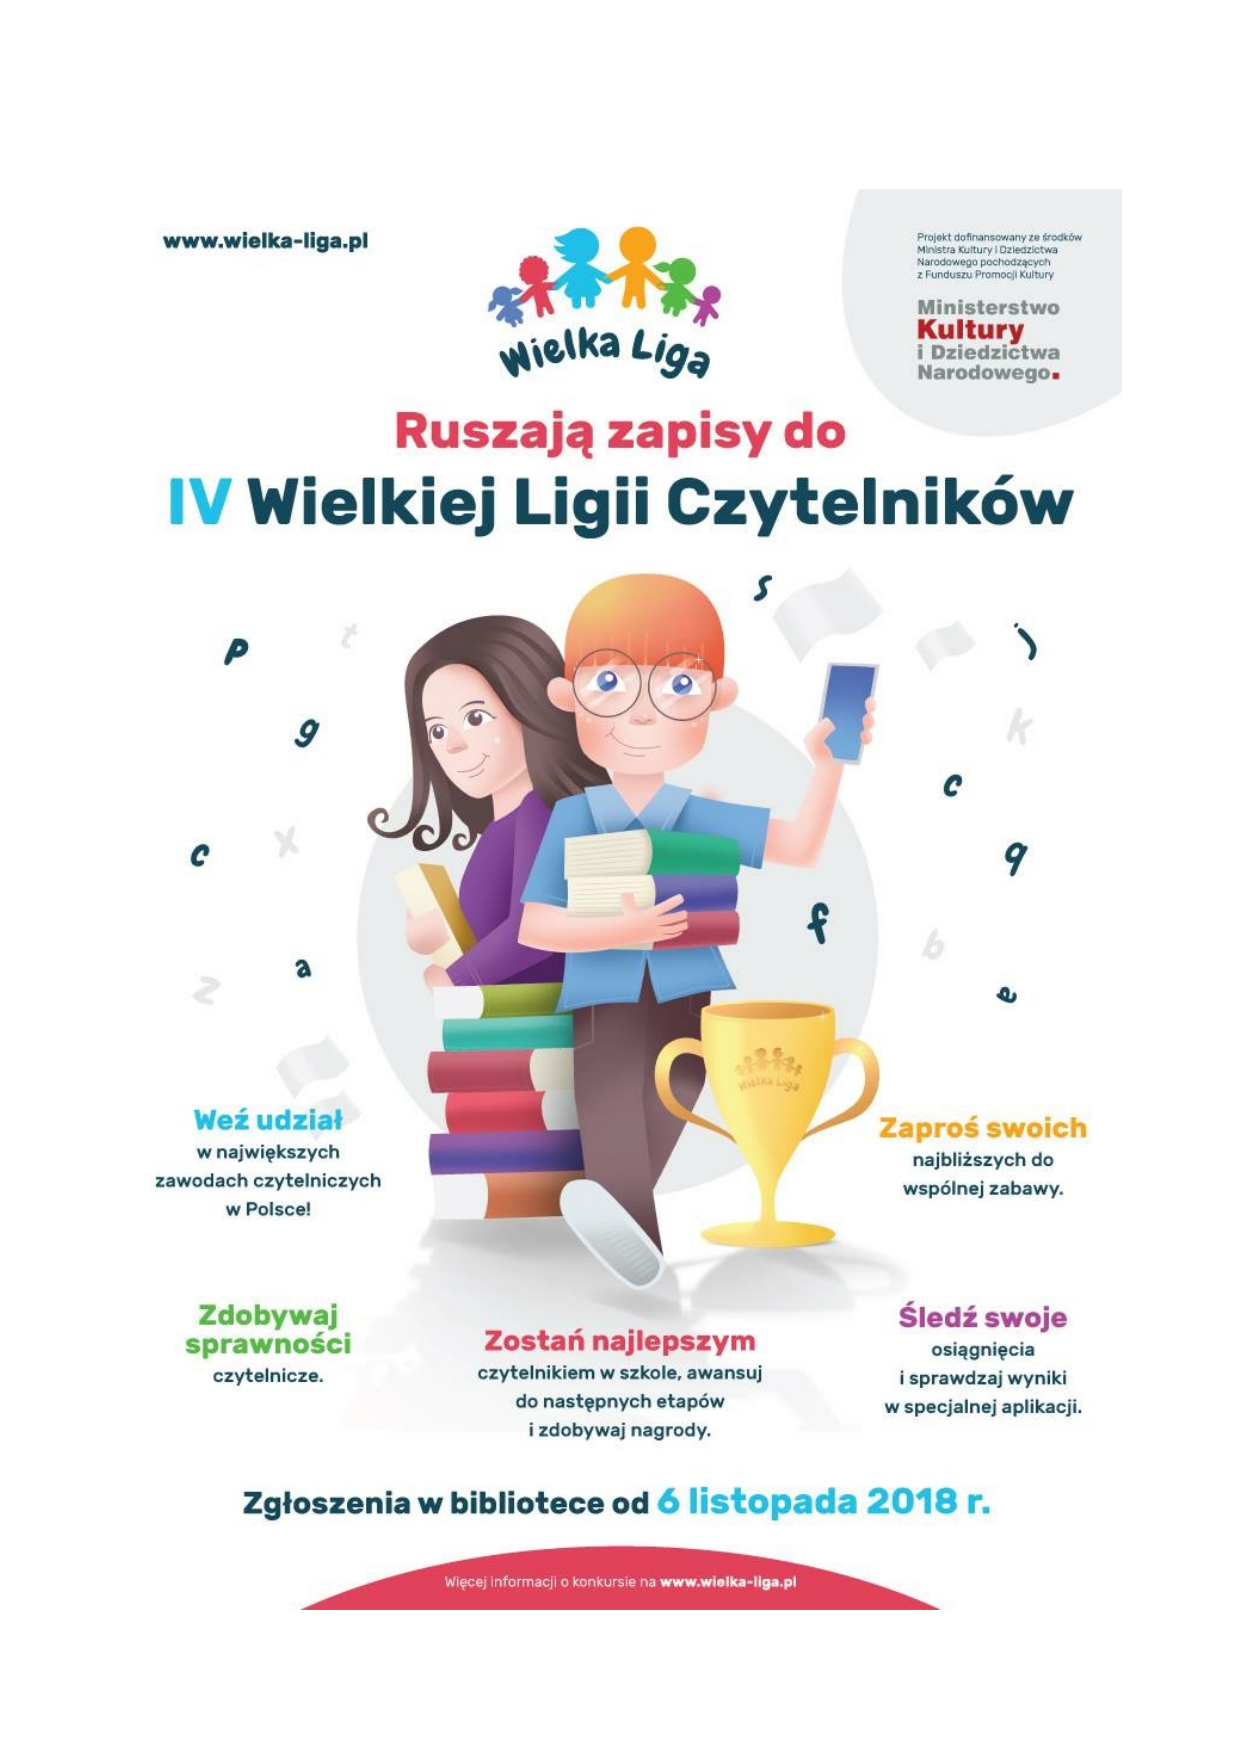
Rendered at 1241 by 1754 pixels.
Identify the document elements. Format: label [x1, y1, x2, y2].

picture [118, 189, 1123, 1610]
